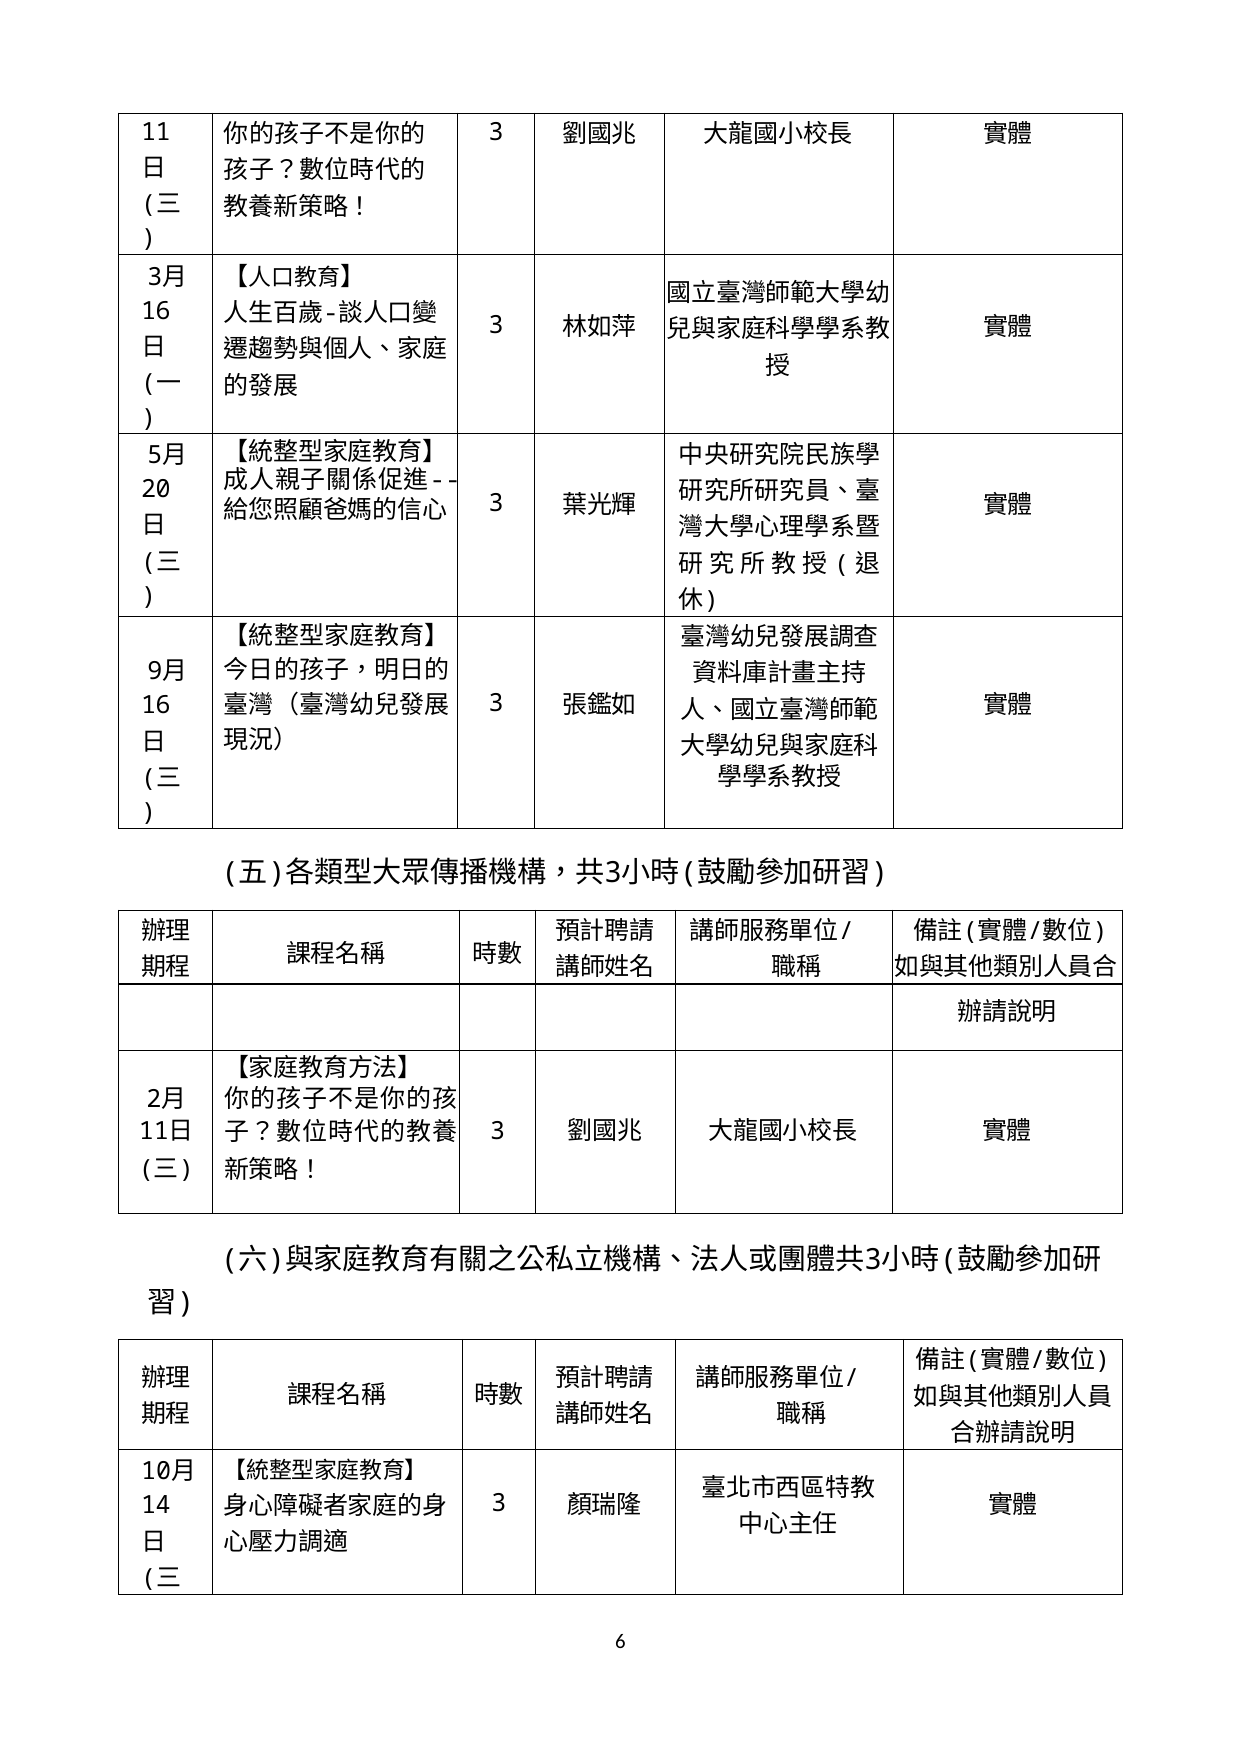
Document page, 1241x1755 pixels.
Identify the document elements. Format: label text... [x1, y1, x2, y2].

table_cell 臺北市西區特教中心主任 [676, 1450, 903, 1593]
table_cell 10月 14日 (三 [119, 1450, 212, 1593]
table_header 課程名稱 [213, 911, 459, 983]
table_header [676, 985, 892, 1050]
table_cell [676, 1083, 892, 1115]
table_cell 【統整型家庭教育】 身心障礙者家庭的身心壓力調適 [213, 1450, 462, 1593]
table_cell [536, 1148, 675, 1213]
table_cell 新策略！ [213, 1148, 459, 1213]
table_cell 你的孩子不是你的孩 [213, 1083, 459, 1115]
table_header 時數 [460, 911, 535, 983]
table_header 講師服務單位/職稱 [676, 911, 892, 983]
table_header 辦請說明 [893, 985, 1122, 1050]
table_cell 大龍國小校長 [665, 114, 893, 254]
table_cell 【人口教育】 人生百歲-談人口變遷趨勢與個人、家庭的發展 [213, 255, 457, 433]
table_cell [119, 1051, 212, 1083]
table_cell 中央研究院民族學研究所研究員、臺灣大學心理學系暨研究所教授(退休) [665, 434, 893, 616]
table_cell [893, 1083, 1122, 1115]
table_header 預計聘請講師姓名 [536, 1340, 675, 1448]
table_cell 3 [458, 114, 534, 254]
table_cell [536, 1083, 675, 1115]
table_cell [893, 1051, 1122, 1083]
table_header 辦理期程 [119, 911, 212, 983]
table_cell 林如萍 [535, 255, 664, 433]
table_cell 你的孩子不是你的孩子？數位時代的教養新策略！ [213, 114, 457, 254]
table_header 備註(實體/數位)如與其他類別人員合辦請說明 [904, 1340, 1122, 1448]
table_cell 3 [460, 1115, 535, 1148]
table_cell 2月 [119, 1083, 212, 1115]
table_cell 3 [458, 617, 534, 828]
table_cell [460, 1051, 535, 1083]
table_cell 實體 [894, 617, 1122, 828]
table_cell 劉國兆 [535, 114, 664, 254]
table_cell 張鑑如 [535, 617, 664, 828]
table_cell 3 [458, 255, 534, 433]
table_cell 大龍國小校長 [676, 1115, 892, 1148]
table_cell 葉光輝 [535, 434, 664, 616]
table_cell [536, 1051, 675, 1083]
table_cell 臺灣幼兒發展調查資料庫計畫主持 人、國立臺灣師範大學幼兒與家庭科 學學系教授 [665, 617, 893, 828]
table_cell 【統整型家庭教育】今日的孩子，明日的臺灣（臺灣幼兒發展現況） [213, 617, 457, 828]
table_cell 子？數位時代的教養 [213, 1115, 459, 1148]
table_header 講師服務單位/職稱 [676, 1340, 903, 1448]
table_cell 5月 20日 (三) [119, 434, 212, 616]
table_cell 11日 (三) [119, 114, 212, 254]
table_header [460, 985, 535, 1050]
table_header [119, 985, 212, 1050]
table_cell [893, 1148, 1122, 1213]
table_cell 3 [463, 1450, 535, 1593]
table_header [536, 985, 675, 1050]
table_header 預計聘請講師姓名 [536, 911, 675, 983]
table_cell 9月 16日 (三) [119, 617, 212, 828]
table_header [213, 985, 459, 1050]
table_cell (三) [119, 1148, 212, 1213]
table_cell 實體 [894, 434, 1122, 616]
table_cell 劉國兆 [536, 1115, 675, 1148]
table_cell 實體 [904, 1450, 1122, 1593]
table_cell [676, 1148, 892, 1213]
table_header 時數 [463, 1340, 535, 1448]
table_cell 實體 [894, 114, 1122, 254]
table_cell 11日 [119, 1115, 212, 1148]
table_header 課程名稱 [213, 1340, 462, 1448]
table_cell 【家庭教育方法】 [213, 1051, 459, 1083]
table_cell 顏瑞隆 [536, 1450, 675, 1593]
text (五)各類型大眾傳播機構，共3小時(鼓勵參加研習) [221, 849, 1137, 891]
table_header 辦理期程 [119, 1340, 212, 1448]
table_cell 實體 [893, 1115, 1122, 1148]
table_cell 實體 [894, 255, 1122, 433]
text 習) [147, 1278, 1137, 1321]
table_cell [460, 1148, 535, 1213]
table_cell 3 [458, 434, 534, 616]
table_cell [676, 1051, 892, 1083]
table_cell 【統整型家庭教育】成人親子關係促進--給您照顧爸媽的信心 [213, 434, 457, 616]
text (六)與家庭教育有關之公私立機構、法人或團體共3小時(鼓勵參加研 [221, 1236, 1137, 1278]
table_cell [460, 1083, 535, 1115]
table_cell 3月 16日 (一) [119, 255, 212, 433]
table_header 備註(實體/數位)如與其他類別人員合 [893, 911, 1122, 983]
table_cell 國立臺灣師範大學幼兒與家庭科學學系教授 [665, 255, 893, 433]
